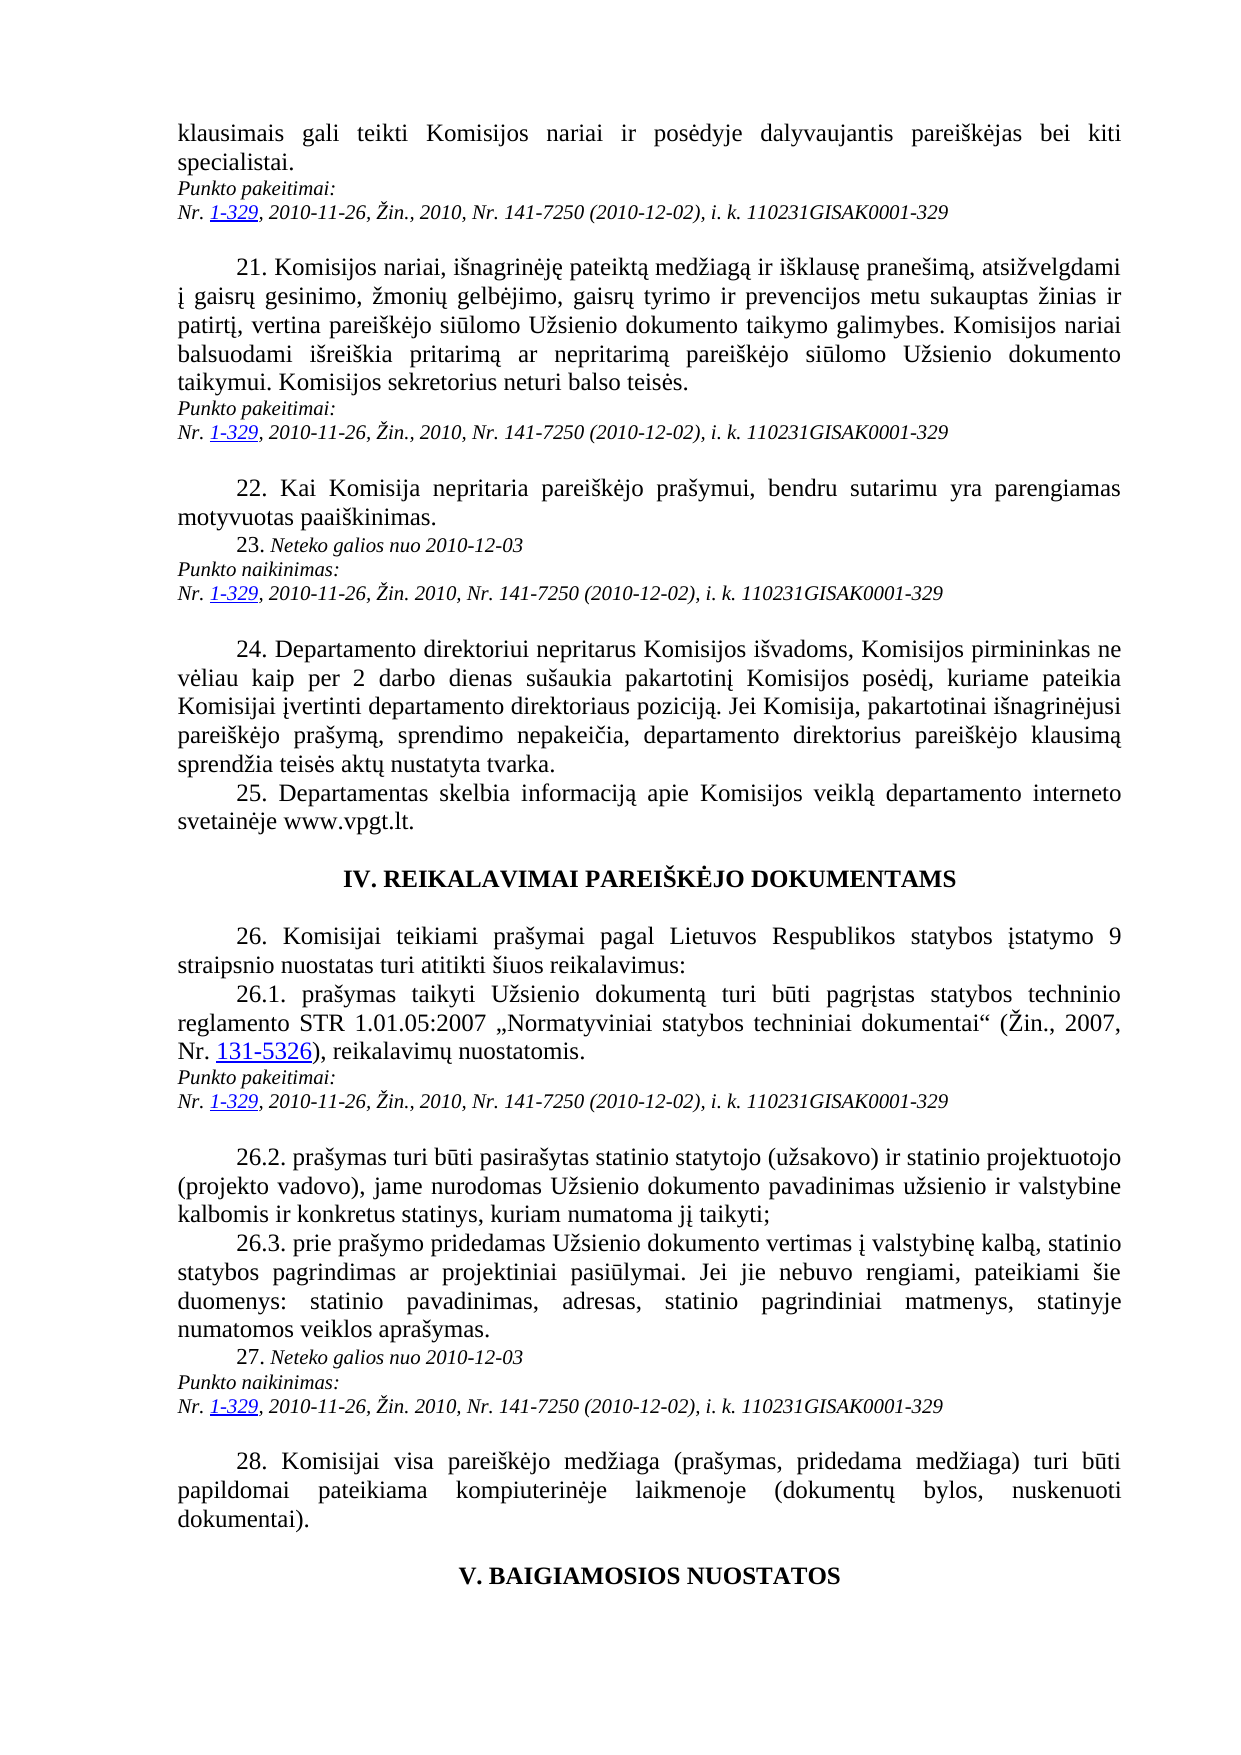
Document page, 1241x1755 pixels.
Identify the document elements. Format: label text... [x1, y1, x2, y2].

text 22. Kai Komisija nepritaria pareiškėjo prašymui, bendru sutarimu yra parengiamas motyvuotas paaiškinimas. [177, 473, 1122, 531]
text 24. Departamento direktoriui nepritarus Komisijos išvadoms, Komisijos pirmininkas ne vėliau kaip per 2 darbo dienas sušaukia pakartotinį Komisijos posėdį, kuriame pateikia Komisijai įvertinti departamento direktoriaus poziciją. Jei Komisija, pakartotinai išnagrinėjusi pareiškėjo prašymą, sprendimo nepakeičia, departamento direktorius pareiškėjo klausimą sprendžia teisės aktų nustatyta tvarka. [177, 634, 1122, 778]
text 23. Neteko galios nuo 2010-12-03 [177, 531, 1122, 557]
text Punkto pakeitimai: [177, 396, 1122, 420]
text 26. Komisijai teikiami prašymai pagal Lietuvos Respublikos statybos įstatymo 9 straipsnio nuostatas turi atitikti šiuos reikalavimus: [177, 921, 1122, 979]
text 27. Neteko galios nuo 2010-12-03 [177, 1343, 1122, 1369]
text Nr. 1-329, 2010-11-26, Žin., 2010, Nr. 141-7250 (2010-12-02), i. k. 110231GISAK0001-329 [177, 1089, 1122, 1113]
text Nr. 1-329, 2010-11-26, Žin., 2010, Nr. 141-7250 (2010-12-02), i. k. 110231GISAK0001-329 [177, 200, 1122, 224]
text klausimais gali teikti Komisijos nariai ir posėdyje dalyvaujantis pareiškėjas bei kiti specialistai. [177, 118, 1122, 176]
text 25. Departamentas skelbia informaciją apie Komisijos veiklą departamento interneto svetainėje www.vpgt.lt. [177, 778, 1122, 835]
text Punkto pakeitimai: [177, 1065, 1122, 1089]
text 21. Komisijos nariai, išnagrinėję pateiktą medžiagą ir išklausę pranešimą, atsižvelgdami į gaisrų gesinimo, žmonių gelbėjimo, gaisrų tyrimo ir prevencijos metu sukauptas žinias ir patirtį, vertina pareiškėjo siūlomo Užsienio dokumento taikymo galimybes. Komisijos nariai balsuodami išreiškia pritarimą ar nepritarimą pareiškėjo siūlomo Užsienio dokumento taikymui. Komisijos sekretorius neturi balso teisės. [177, 252, 1122, 396]
text Punkto naikinimas: [177, 557, 1122, 581]
text Nr. 1-329, 2010-11-26, Žin. 2010, Nr. 141-7250 (2010-12-02), i. k. 110231GISAK0001-329 [177, 1394, 1122, 1418]
text Punkto pakeitimai: [177, 176, 1122, 200]
text 26.1. prašymas taikyti Užsienio dokumentą turi būti pagrįstas statybos techninio reglamento STR 1.01.05:2007 „Normatyviniai statybos techniniai dokumentai“ (Žin., 2007, Nr. 131-5326), reikalavimų nuostatomis. [177, 979, 1122, 1065]
text 28. Komisijai visa pareiškėjo medžiaga (prašymas, pridedama medžiaga) turi būti papildomai pateikiama kompiuterinėje laikmenoje (dokumentų bylos, nuskenuoti dokumentai). [177, 1446, 1122, 1533]
text Nr. 1-329, 2010-11-26, Žin., 2010, Nr. 141-7250 (2010-12-02), i. k. 110231GISAK0001-329 [177, 420, 1122, 444]
text 26.2. prašymas turi būti pasirašytas statinio statytojo (užsakovo) ir statinio projektuotojo (projekto vadovo), jame nurodomas Užsienio dokumento pavadinimas užsienio ir valstybine kalbomis ir konkretus statinys, kuriam numatoma jį taikyti; [177, 1142, 1122, 1228]
text Nr. 1-329, 2010-11-26, Žin. 2010, Nr. 141-7250 (2010-12-02), i. k. 110231GISAK0001-329 [177, 581, 1122, 605]
text Punkto naikinimas: [177, 1369, 1122, 1394]
text 26.3. prie prašymo pridedamas Užsienio dokumento vertimas į valstybinę kalbą, statinio statybos pagrindimas ar projektiniai pasiūlymai. Jei jie nebuvo rengiami, pateikiami šie duomenys: statinio pavadinimas, adresas, statinio pagrindiniai matmenys, statinyje numatomos veiklos aprašymas. [177, 1228, 1122, 1343]
text V. BAIGIAMOSIOS NUOSTATOS [177, 1561, 1122, 1590]
text IV. REIKALAVIMAI PAREIŠKĖJO DOKUMENTAMS [177, 864, 1122, 893]
